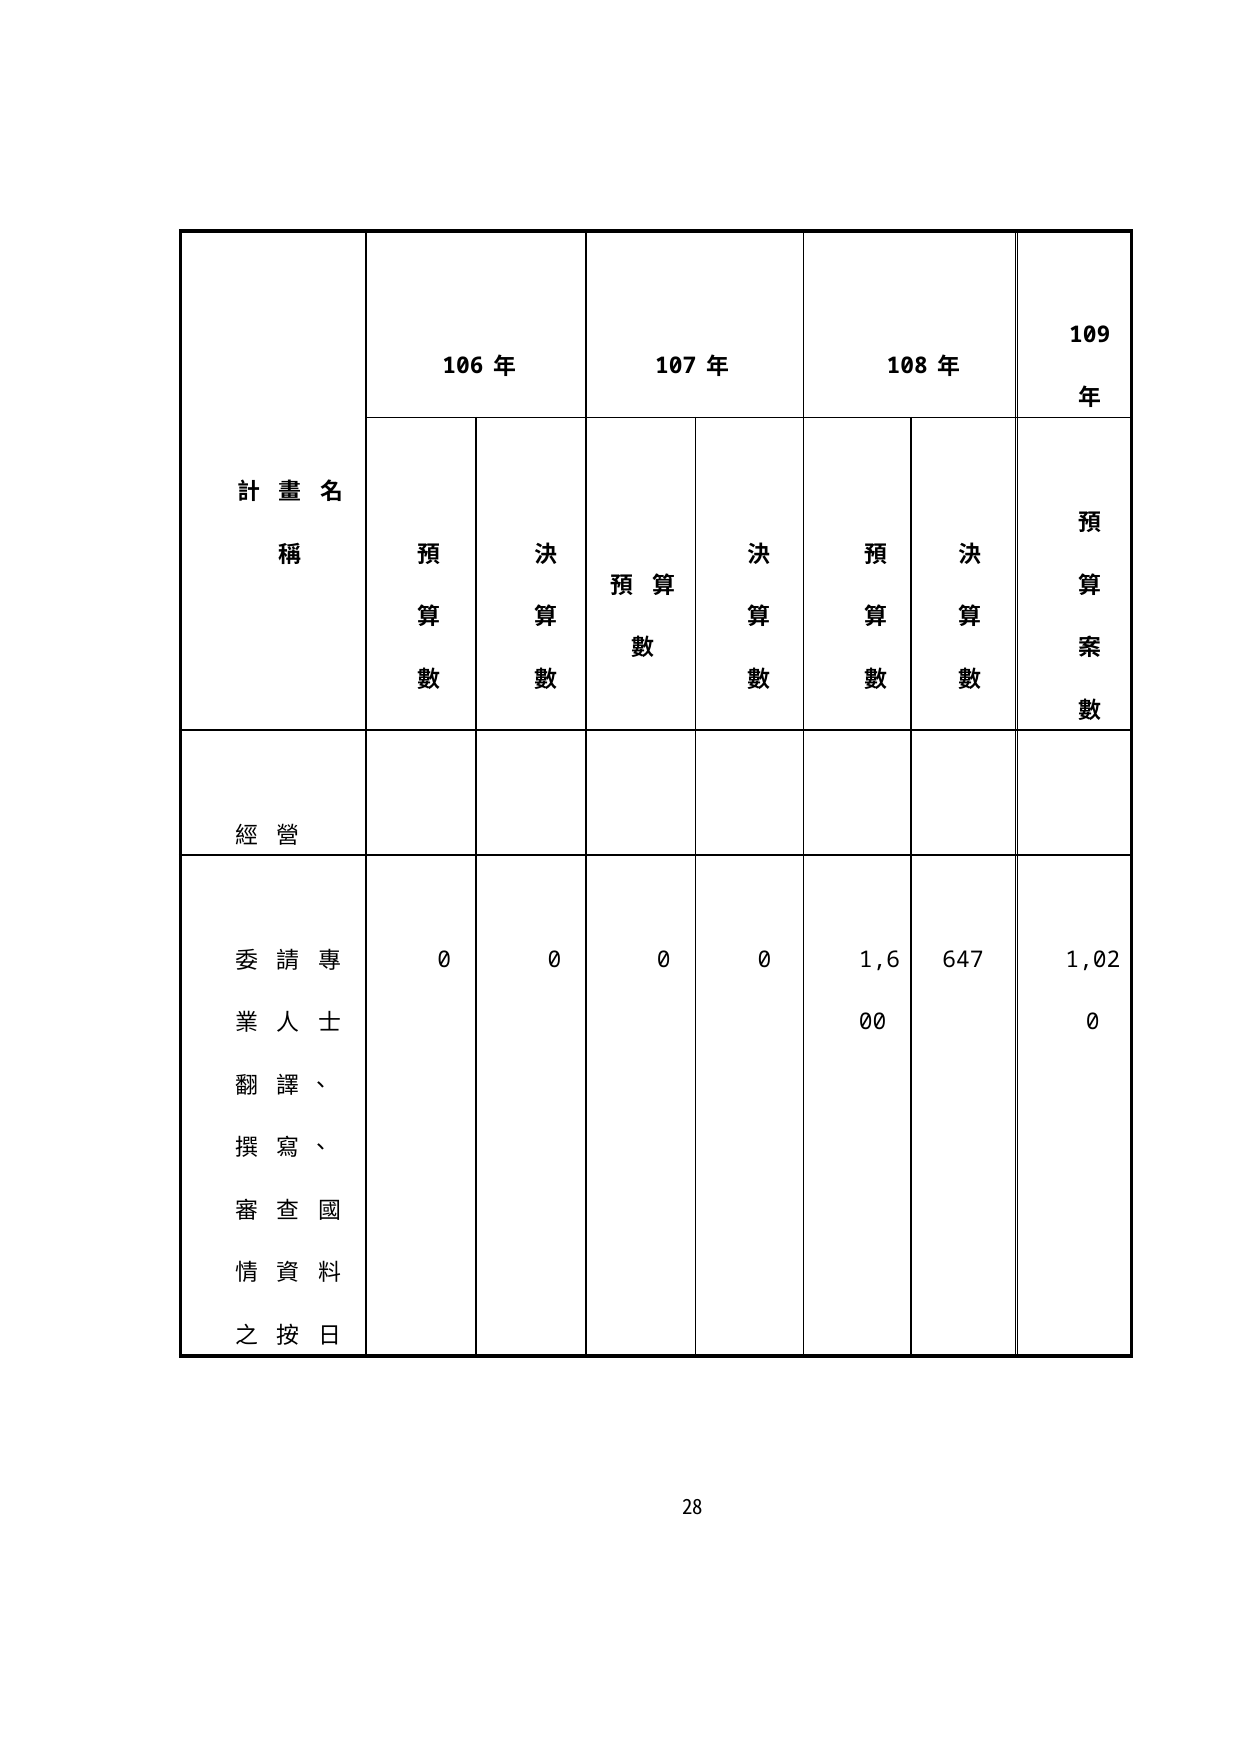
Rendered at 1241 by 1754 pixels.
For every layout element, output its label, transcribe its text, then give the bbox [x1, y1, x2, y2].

table_cell 預算數 [587, 418, 695, 729]
table_header 108年 [804, 233, 1015, 417]
table_cell [367, 731, 475, 854]
table_cell [912, 731, 1015, 854]
table_cell 決算數 [912, 418, 1015, 729]
table_header 109年 [1018, 233, 1130, 417]
table_cell [804, 731, 910, 854]
table_header 107年 [587, 233, 803, 417]
table_header 106年 [367, 233, 585, 417]
table_cell 0 [477, 856, 585, 1354]
table_cell 1,600 [804, 856, 910, 1354]
table_cell 647 [912, 856, 1015, 1354]
table_cell 委請專業人士翻譯、撰寫、審查國情資料之按日 [182, 856, 365, 1354]
table_cell 0 [696, 856, 803, 1354]
table_cell 1,020 [1018, 856, 1130, 1354]
table_cell 預算數 [804, 418, 910, 729]
table_cell [477, 731, 585, 854]
table_cell 決算數 [696, 418, 803, 729]
table_cell 0 [587, 856, 695, 1354]
table_cell [696, 731, 803, 854]
table_cell 決算數 [477, 418, 585, 729]
table_cell 0 [367, 856, 475, 1354]
table_cell 經營 [182, 731, 365, 854]
table_cell 預算案數 [1018, 418, 1130, 729]
table_cell [1018, 731, 1130, 854]
table_cell [587, 731, 695, 854]
table_cell 預算數 [367, 418, 475, 729]
table_header 計畫名稱 [182, 233, 365, 729]
